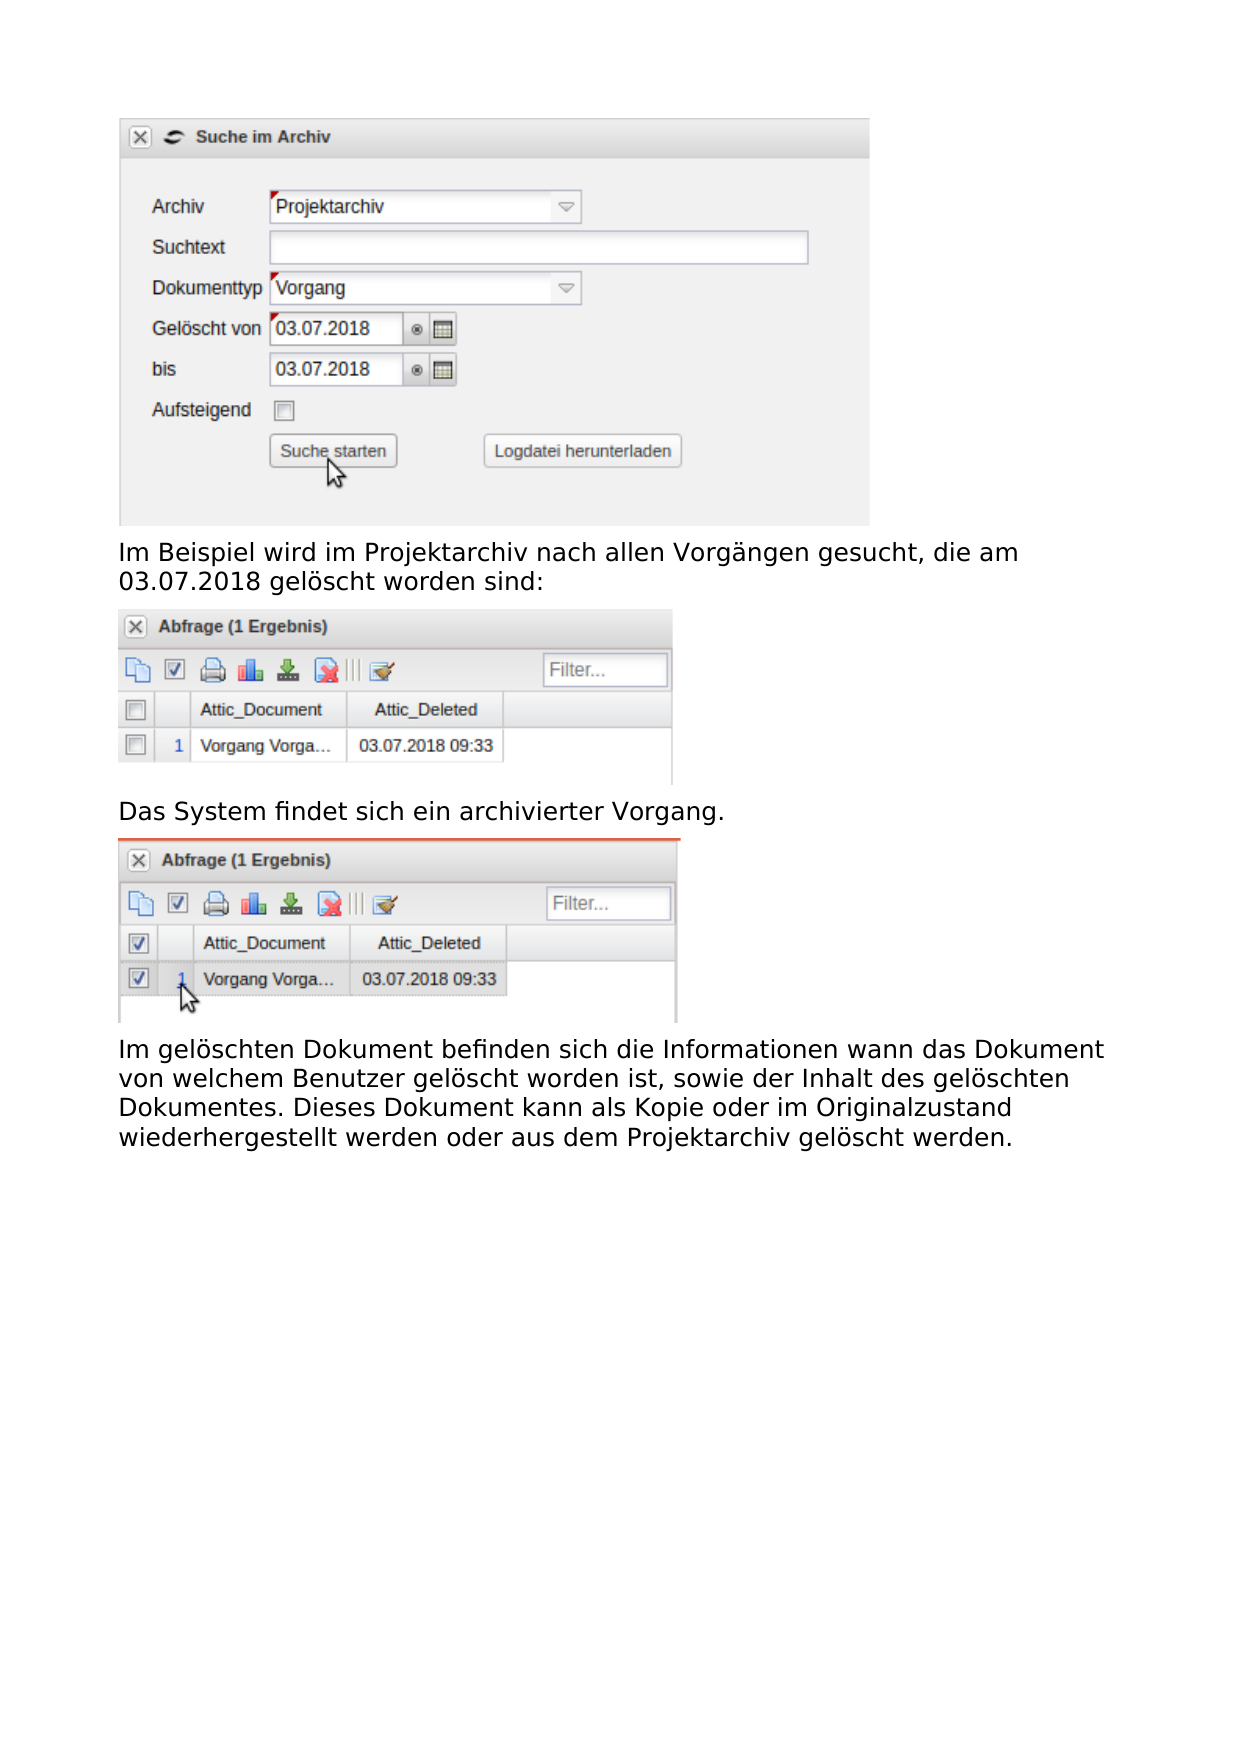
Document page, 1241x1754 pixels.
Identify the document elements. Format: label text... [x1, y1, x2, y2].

picture [118, 118, 870, 526]
picture [118, 838, 681, 1023]
text Im Beispiel wird im Projektarchiv nach allen Vorgängen gesucht, die am 03.07.2018 gelöscht worden sind: [118, 538, 1122, 597]
text Das System findet sich ein archivierter Vorgang. [118, 797, 1122, 826]
picture [118, 609, 673, 785]
text Im gelöschten Dokument befinden sich die Informationen wann das Dokument von welchem Benutzer gelöscht worden ist, sowie der Inhalt des gelöschten Dokumentes. Dieses Dokument kann als Kopie oder im Originalzustand wiederhergestellt werden oder aus dem Projektarchiv gelöscht werden. [118, 1035, 1122, 1152]
